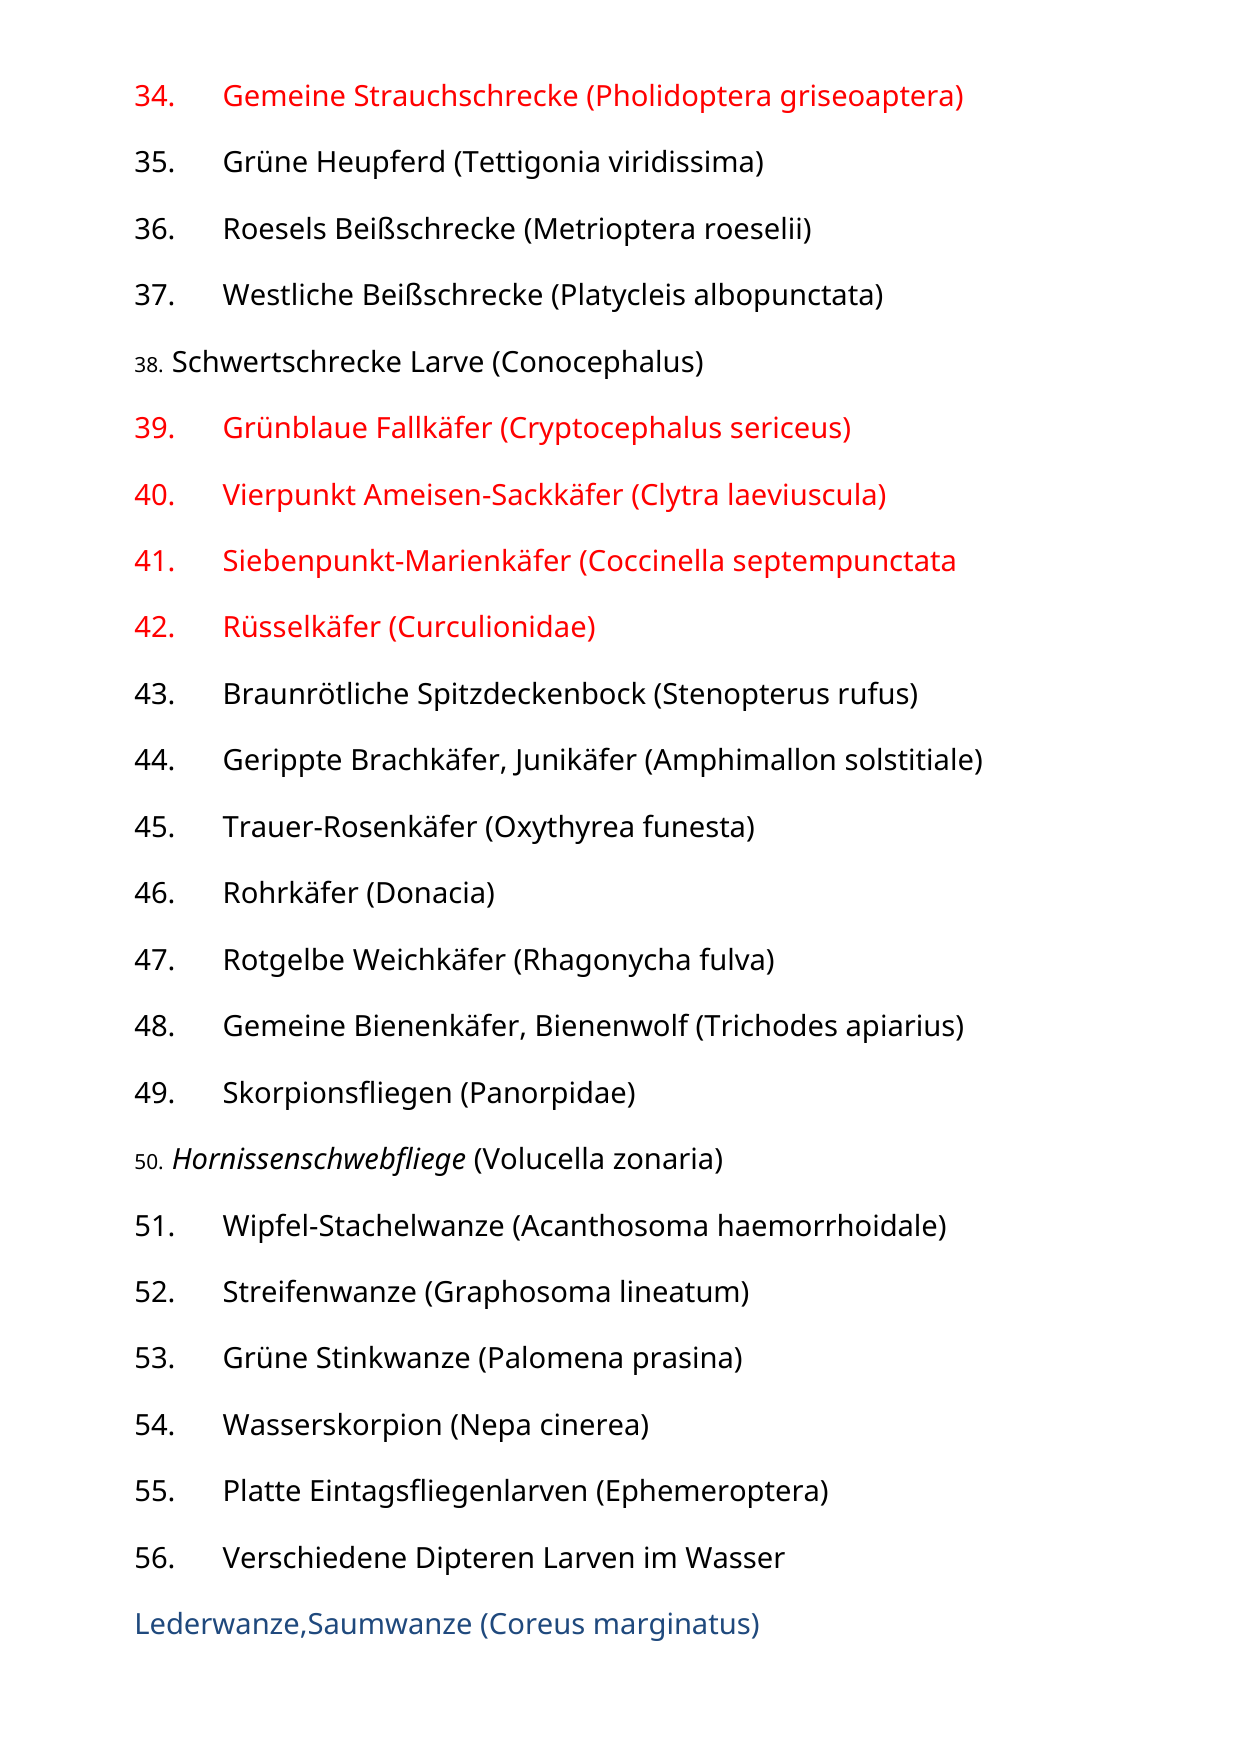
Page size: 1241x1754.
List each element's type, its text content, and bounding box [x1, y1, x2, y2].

list Hornissenschwebfliege (Volucella zonaria) [134, 1138, 1165, 1178]
list Grüne Stinkwanze (Palomena prasina) [134, 1338, 1165, 1377]
list Skorpionsfliegen (Panorpidae) [134, 1072, 1165, 1112]
list Gemeine Strauchschrecke (Pholidoptera griseoaptera) [134, 75, 1165, 115]
list Wasserskorpion (Nepa cinerea) [134, 1404, 1165, 1444]
list Braunrötliche Spitzdeckenbock (Stenopterus rufus) [134, 673, 1165, 713]
list Verschiedene Dipteren Larven im Wasser [134, 1537, 1165, 1577]
list Grüne Heupferd (Tettigonia viridissima) [134, 141, 1165, 181]
list Rotgelbe Weichkäfer (Rhagonycha fulva) [134, 939, 1165, 979]
list Roesels Beißschrecke (Metrioptera roeselii) [134, 208, 1165, 248]
list Wipfel-Stachelwanze (Acanthosoma haemorrhoidale) [134, 1205, 1165, 1244]
list Gerippte Brachkäfer, Junikäfer (Amphimallon solstitiale) [134, 739, 1165, 779]
list Vierpunkt Ameisen-Sackkäfer (Clytra laeviuscula) [134, 474, 1165, 513]
list Platte Eintagsfliegenlarven (Ephemeroptera) [134, 1471, 1165, 1510]
list Gemeine Bienenkäfer, Bienenwolf (Trichodes apiarius) [134, 1005, 1165, 1045]
list Rohrkäfer (Donacia) [134, 872, 1165, 912]
list Schwertschrecke Larve (Conocephalus) [134, 341, 1165, 381]
list Westliche Beißschrecke (Platycleis albopunctata) [134, 274, 1165, 314]
text Lederwanze,Saumwanze (Coreus marginatus) [134, 1603, 1165, 1643]
list Rüsselkäfer (Curculionidae) [134, 607, 1165, 646]
list Streifenwanze (Graphosoma lineatum) [134, 1271, 1165, 1311]
list Siebenpunkt-Marienkäfer (Coccinella septempunctata [134, 540, 1165, 580]
list Trauer-Rosenkäfer (Oxythyrea funesta) [134, 806, 1165, 846]
list Grünblaue Fallkäfer (Cryptocephalus sericeus) [134, 407, 1165, 447]
